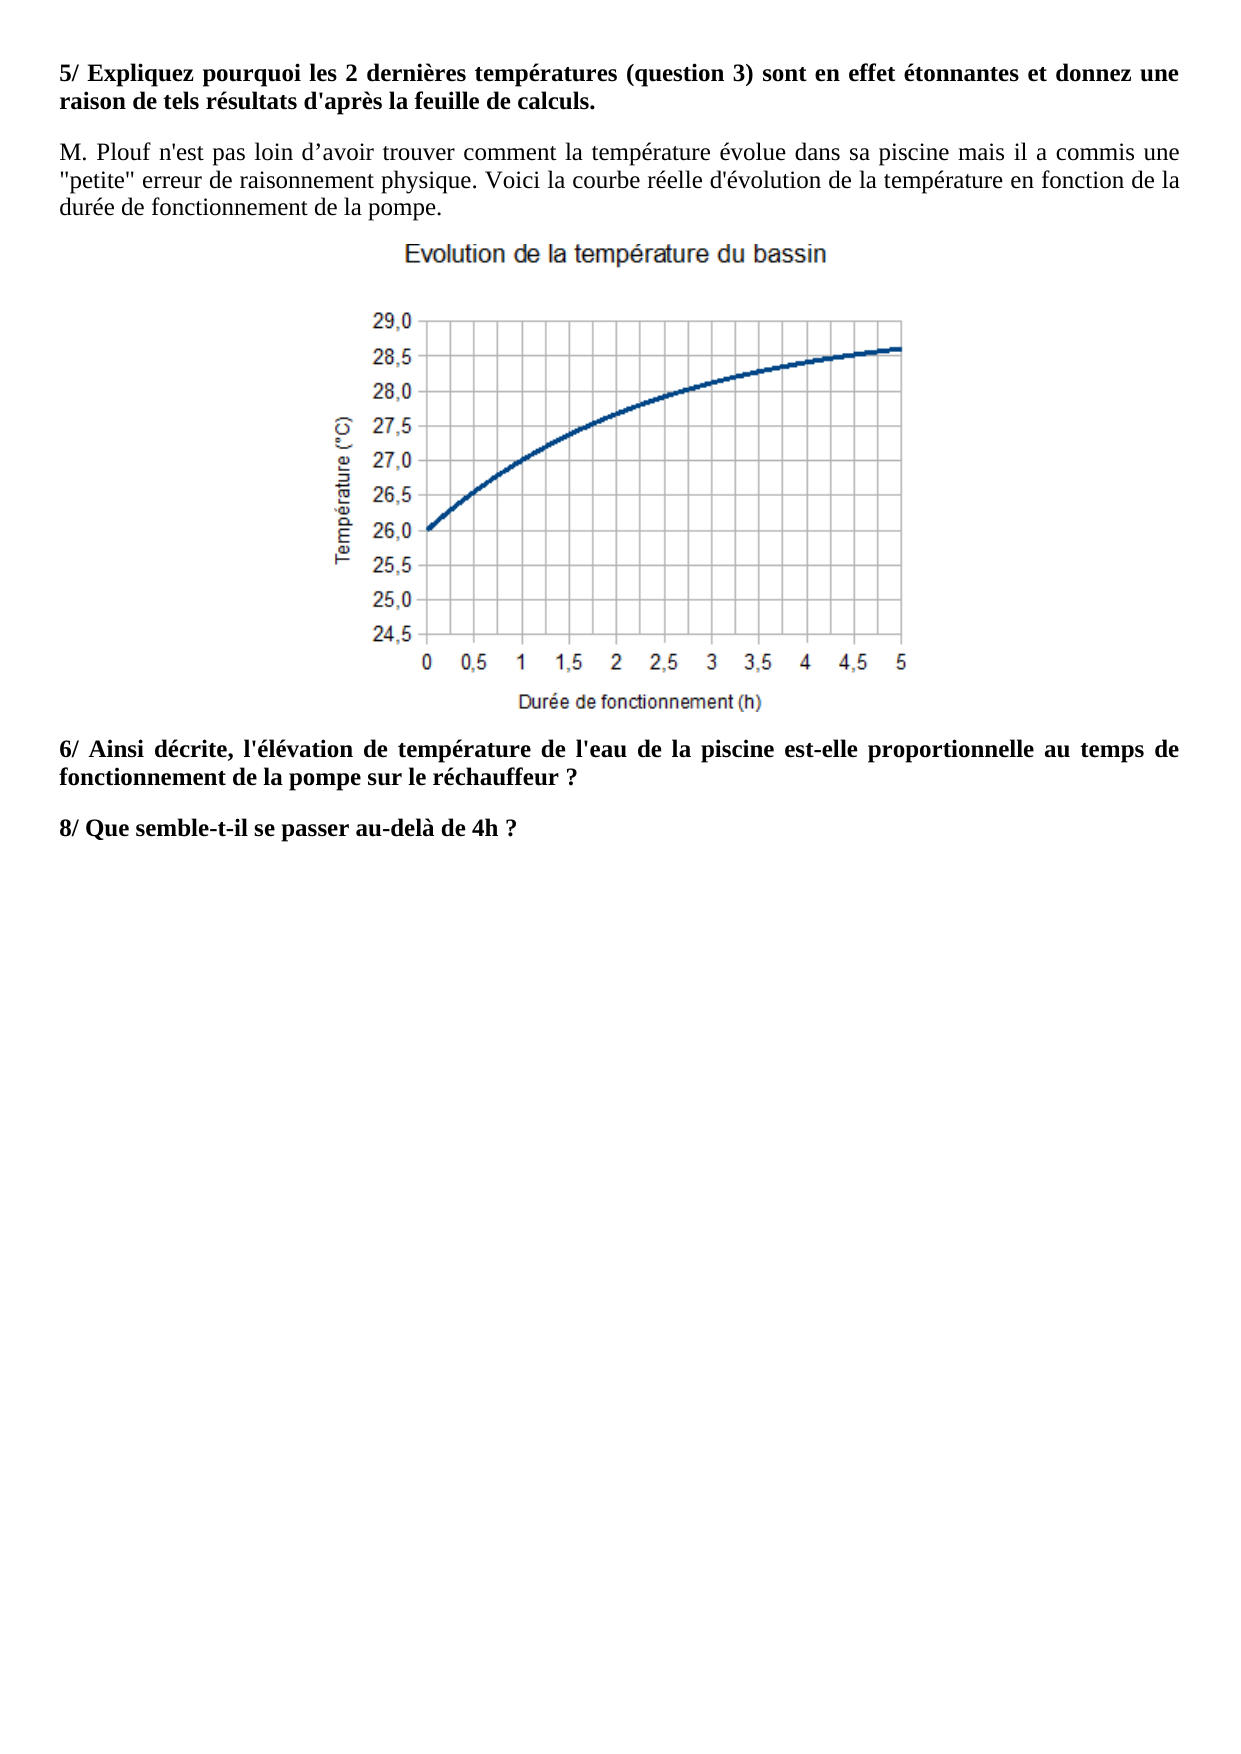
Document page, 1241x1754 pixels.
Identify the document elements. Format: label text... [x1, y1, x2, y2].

text 5/ Expliquez pourquoi les 2 dernières températures (question 3) sont en effet étonnantes et donnez une raison de tels résultats d'après la feuille de calculs. [59, 59, 1181, 114]
text 8/ Que semble-t-il se passer au-delà de 4h ? [59, 814, 1181, 842]
text 6/ Ainsi décrite, l'élévation de température de l'eau de la piscine est-elle proportionnelle au temps de fonctionnement de la pompe sur le réchauffeur ? [59, 735, 1181, 791]
picture [334, 244, 907, 712]
text M. Plouf n'est pas loin d’avoir trouver comment la température évolue dans sa piscine mais il a commis une "petite" erreur de raisonnement physique. Voici la courbe réelle d'évolution de la température en fonction de la durée de fonctionnement de la pompe. [59, 138, 1181, 221]
